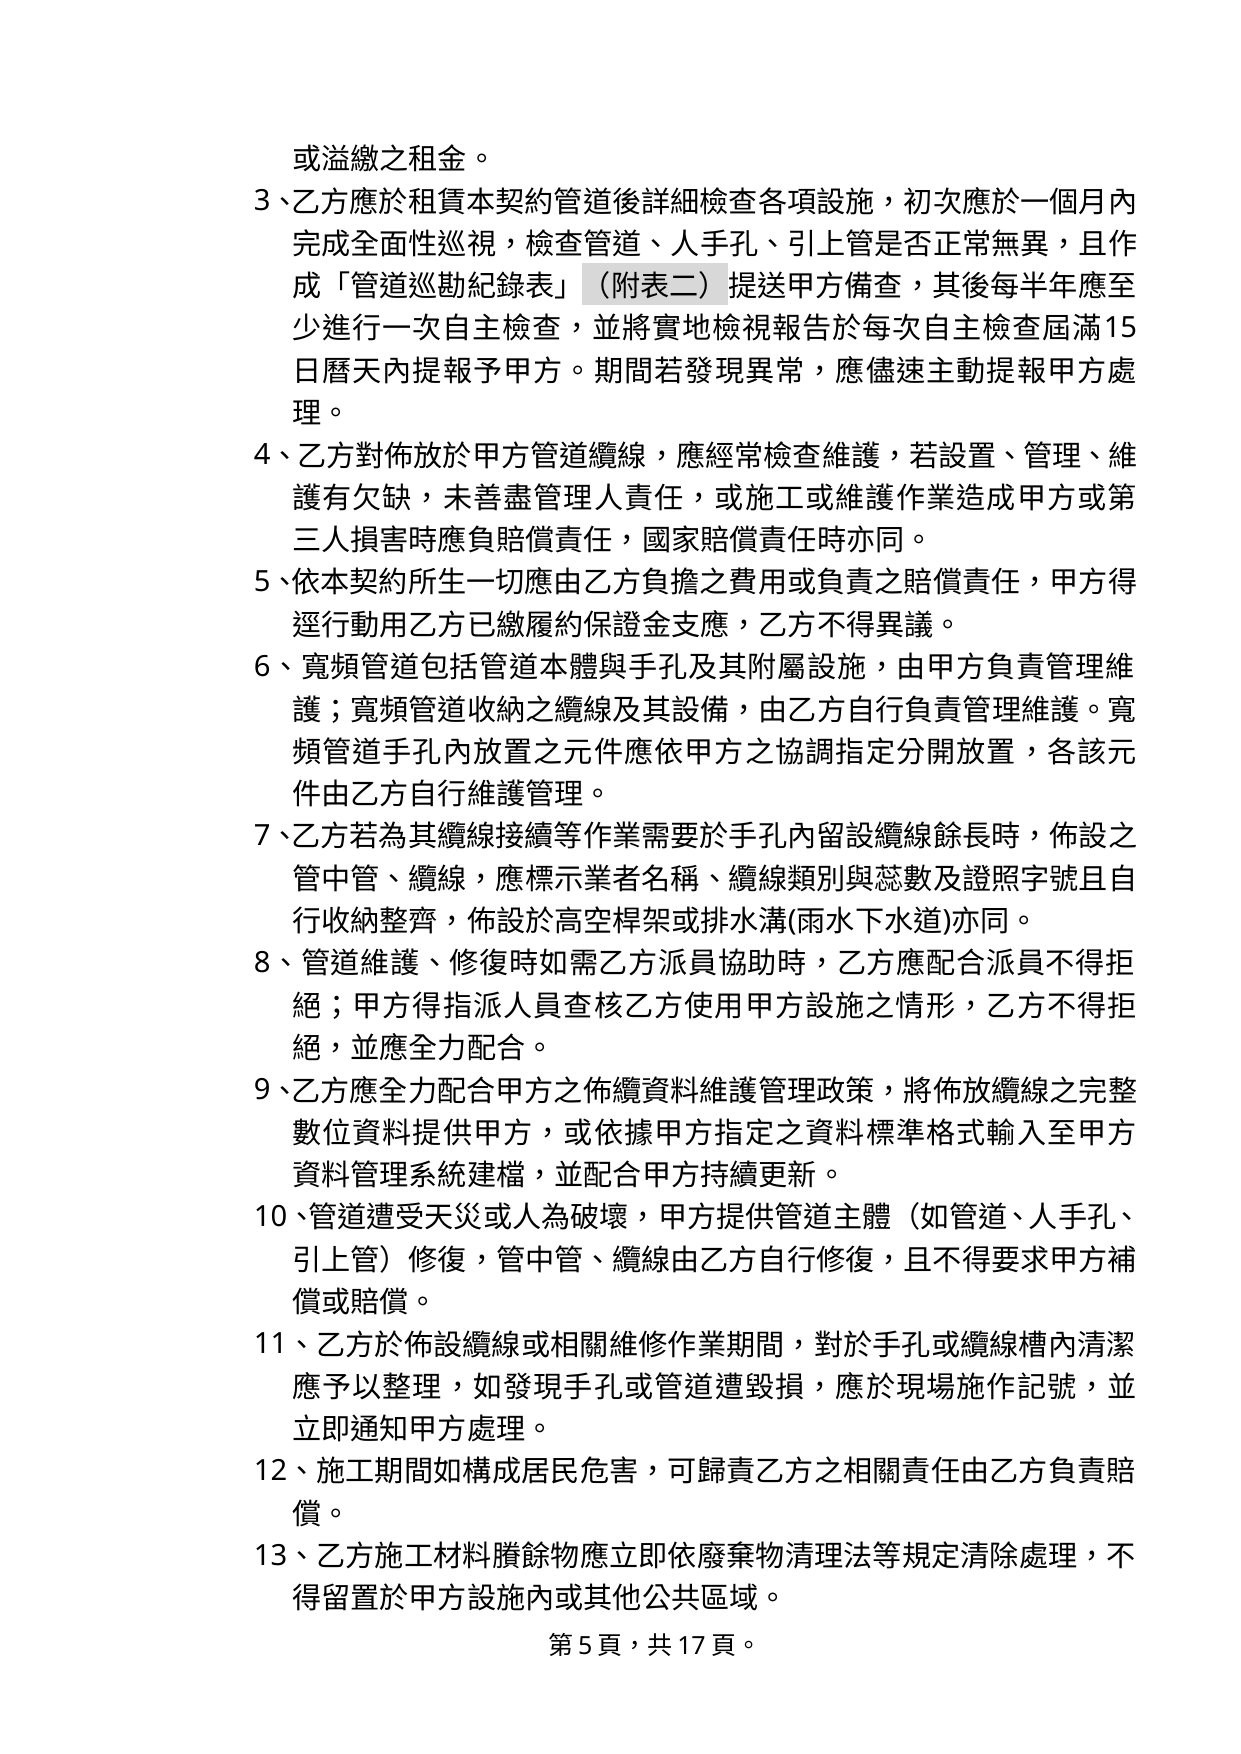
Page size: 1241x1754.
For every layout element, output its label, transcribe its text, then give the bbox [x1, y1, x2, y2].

text 6、寬頻管道包括管道本體與手孔及其附屬設施，由甲方負責管理維護；寬頻管道收納之纜線及其設備，由乙方自行負責管理維護。寬頻管道手孔內放置之元件應依甲方之協調指定分開放置，各該元件由乙方自行維護管理。 [254, 644, 1137, 813]
text 12、施工期間如構成居民危害，可歸責乙方之相關責任由乙方負責賠償。 [254, 1448, 1137, 1533]
text 3、乙方應於租賃本契約管道後詳細檢查各項設施，初次應於一個月內完成全面性巡視，檢查管道、人手孔、引上管是否正常無異，且作成「管道巡勘紀錄表」（附表二）提送甲方備查，其後每半年應至少進行一次自主檢查，並將實地檢視報告於每次自主檢查屆滿15日曆天內提報予甲方。期間若發現異常，應儘速主動提報甲方處理。 [254, 178, 1137, 432]
text 4、乙方對佈放於甲方管道纜線，應經常檢查維護，若設置、管理、維護有欠缺，未善盡管理人責任，或施工或維護作業造成甲方或第三人損害時應負賠償責任，國家賠償責任時亦同。 [254, 432, 1137, 559]
text 9、乙方應全力配合甲方之佈纜資料維護管理政策，將佈放纜線之完整數位資料提供甲方，或依據甲方指定之資料標準格式輸入至甲方資料管理系統建檔，並配合甲方持續更新。 [254, 1067, 1137, 1194]
text 13、乙方施工材料賸餘物應立即依廢棄物清理法等規定清除處理，不得留置於甲方設施內或其他公共區域。 [254, 1533, 1137, 1617]
text 7、乙方若為其纜線接續等作業需要於手孔內留設纜線餘長時，佈設之管中管、纜線，應標示業者名稱、纜線類別與蕊數及證照字號且自行收納整齊，佈設於高空桿架或排水溝(雨水下水道)亦同。 [254, 813, 1137, 940]
text 或溢繳之租金。 [254, 136, 1137, 178]
text 8、管道維護、修復時如需乙方派員協助時，乙方應配合派員不得拒絕；甲方得指派人員查核乙方使用甲方設施之情形，乙方不得拒絕，並應全力配合。 [254, 940, 1137, 1067]
text 10、管道遭受天災或人為破壞，甲方提供管道主體（如管道、人手孔、引上管）修復，管中管、纜線由乙方自行修復，且不得要求甲方補償或賠償。 [254, 1194, 1137, 1321]
text 11、乙方於佈設纜線或相關維修作業期間，對於手孔或纜線槽內清潔應予以整理，如發現手孔或管道遭毀損，應於現場施作記號，並立即通知甲方處理。 [254, 1321, 1137, 1448]
text 5、依本契約所生一切應由乙方負擔之費用或負責之賠償責任，甲方得逕行動用乙方已繳履約保證金支應，乙方不得異議。 [254, 559, 1137, 644]
